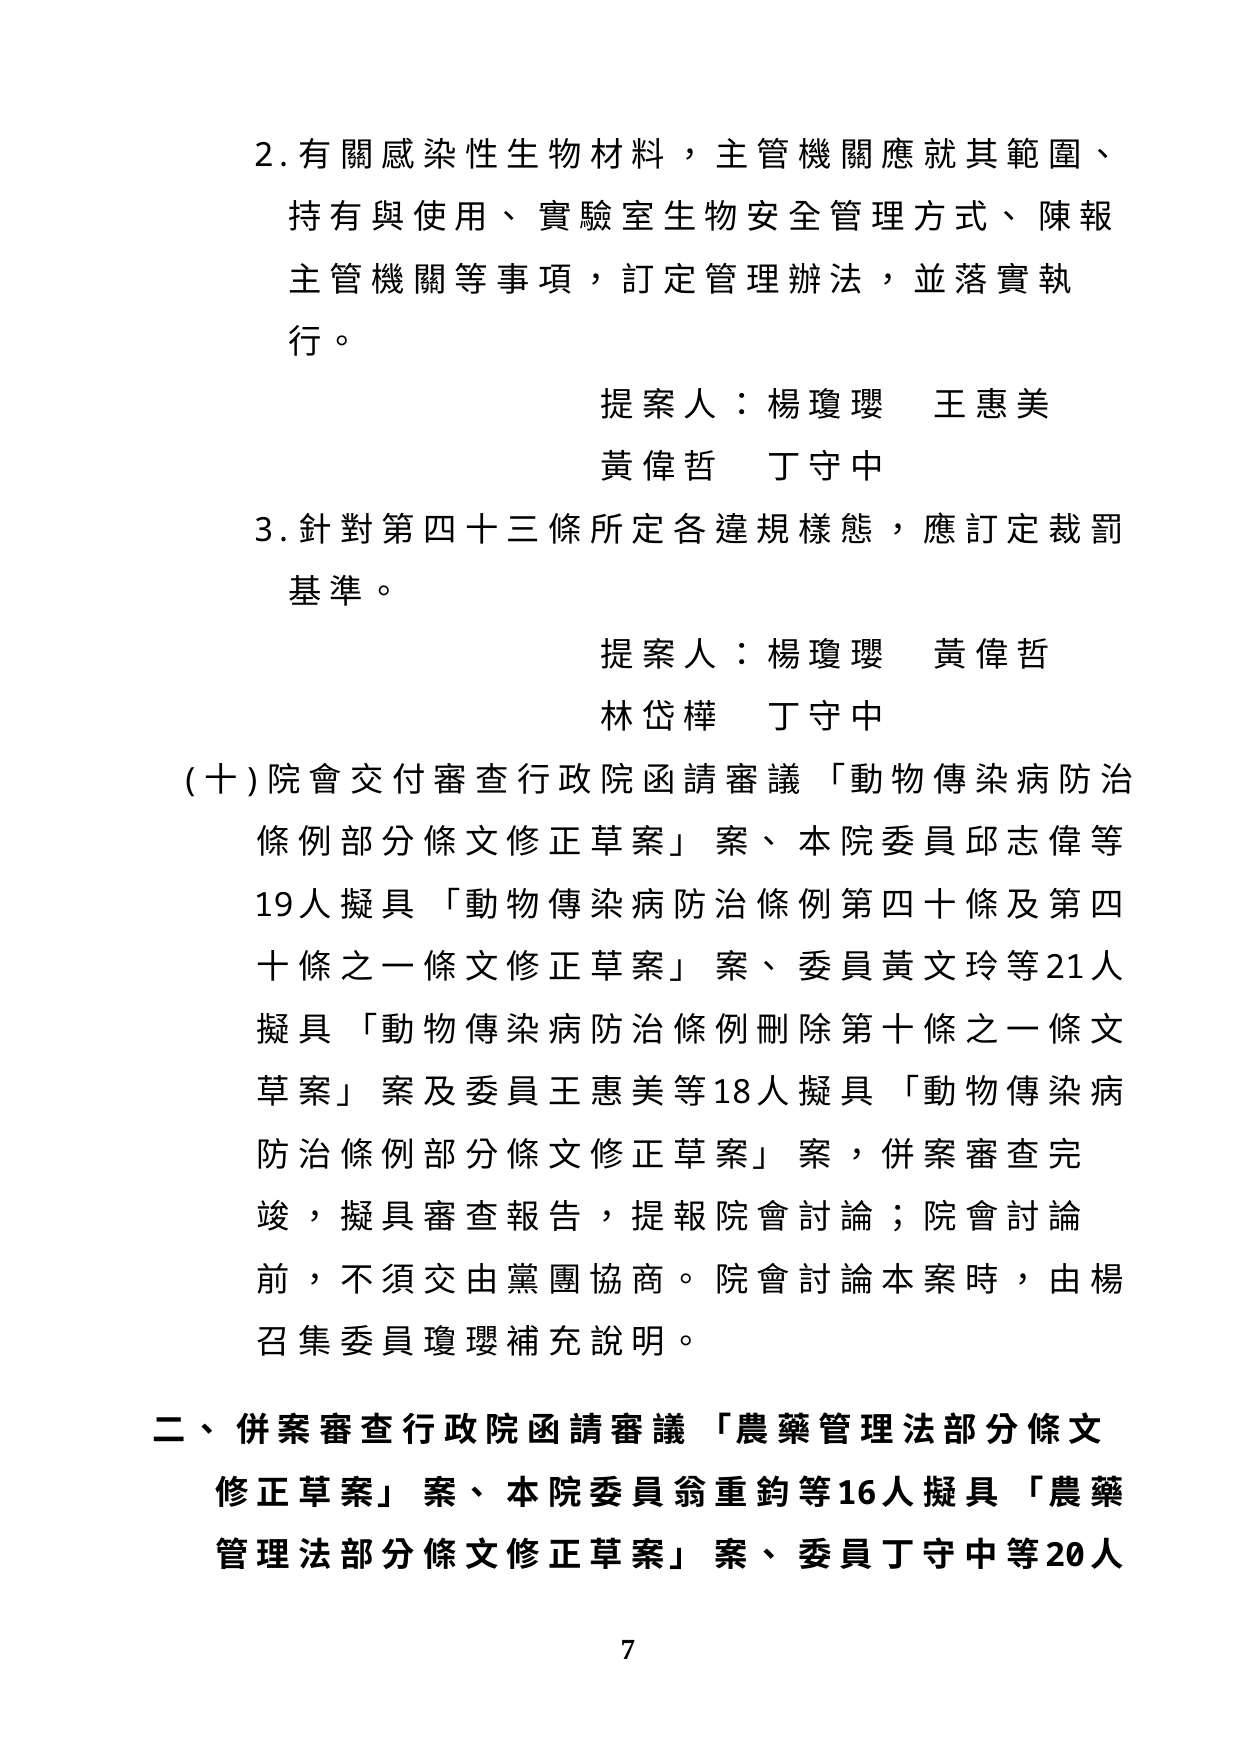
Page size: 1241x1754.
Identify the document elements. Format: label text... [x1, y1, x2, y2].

text 2.有關感染性生物材料，主管機關應就其範圍、持有與使用、實驗室生物安全管理方式、陳報主管機關等事項，訂定管理辦法，並落實執行。 [245, 110, 1140, 360]
text 提案人：楊瓊瓔 黃偉哲 林岱樺 丁守中 [591, 610, 1117, 735]
text 二、併案審查行政院函請審議「農藥管理法部分條文修正草案」案、本院委員翁重鈞等16人擬具「農藥管理法部分條文修正草案」案、委員丁守中等20人 [141, 1386, 1140, 1573]
text (十)院會交付審查行政院函請審議「動物傳染病防治條例部分條文修正草案」案、本院委員邱志偉等19人擬具「動物傳染病防治條例第四十條及第四十條之一條文修正草案」案、委員黃文玲等21人擬具「動物傳染病防治條例刪除第十條之一條文草案」案及委員王惠美等18人擬具「動物傳染病防治條例部分條文修正草案」案，併案審查完竣，擬具審查報告，提報院會討論；院會討論前，不須交由黨團協商。院會討論本案時，由楊召集委員瓊瓔補充說明。 [176, 735, 1140, 1360]
text 3.針對第四十三條所定各違規樣態，應訂定裁罰基準。 [245, 485, 1140, 610]
text 提案人：楊瓊瓔 王惠美 黃偉哲 丁守中 [591, 360, 1117, 485]
